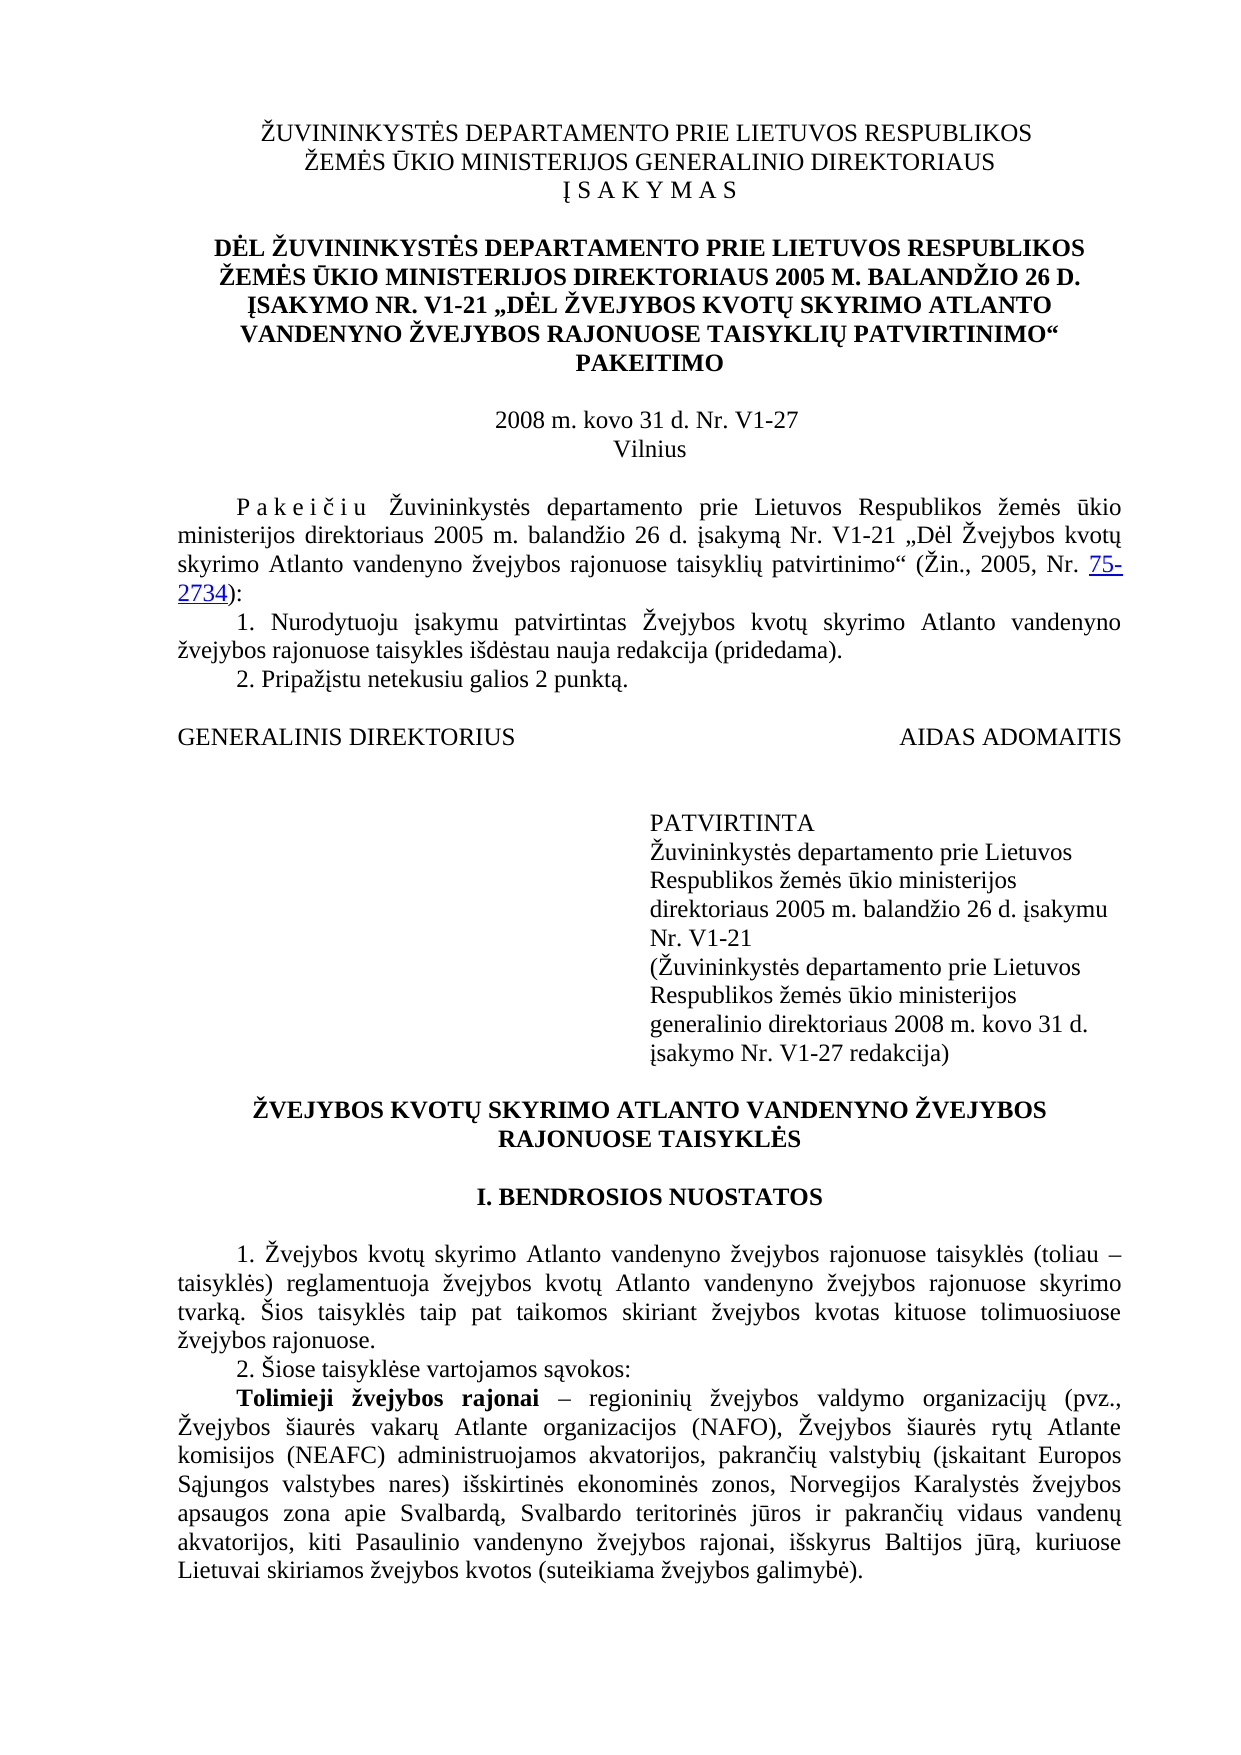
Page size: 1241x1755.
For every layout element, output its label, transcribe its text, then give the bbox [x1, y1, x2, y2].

text 2008 m. kovo 31 d. Nr. V1-27 [177, 406, 1122, 434]
text 1. Nurodytuoju įsakymu patvirtintas Žvejybos kvotų skyrimo Atlanto vandenyno žvejybos rajonuose taisykles išdėstau nauja redakcija (pridedama). [177, 607, 1122, 664]
text ŽVEJYBOS KVOTŲ SKYRIMO ATLANTO VANDENYNO ŽVEJYBOS RAJONUOSE TAISYKLĖS [177, 1096, 1122, 1153]
text Žuvininkystės departamento prie Lietuvos Respublikos žemės ūkio ministerijos direktoriaus 2005 m. balandžio 26 d. įsakymu Nr. V1-21 [649, 837, 1122, 952]
text 2. Pripažįstu netekusiu galios 2 punktą. [177, 664, 1122, 693]
text DĖL ŽUVININKYSTĖS DEPARTAMENTO PRIE LIETUVOS RESPUBLIKOS ŽEMĖS ŪKIO MINISTERIJOS DIREKTORIAUS 2005 M. BALANDŽIO 26 D. ĮSAKYMO NR. V1-21 „DĖL ŽVEJYBOS KVOTŲ SKYRIMO ATLANTO VANDENYNO ŽVEJYBOS RAJONUOSE TAISYKLIŲ PATVIRTINIMO“ PAKEITIMO [177, 233, 1122, 377]
text (Žuvininkystės departamento prie Lietuvos Respublikos žemės ūkio ministerijos generalinio direktoriaus 2008 m. kovo 31 d. įsakymo Nr. V1-27 redakcija) [649, 952, 1122, 1067]
text ŽUVININKYSTĖS DEPARTAMENTO PRIE LIETUVOS RESPUBLIKOS ŽEMĖS ŪKIO MINISTERIJOS GENERALINIO DIREKTORIAUS [177, 118, 1122, 176]
text GENERALINIS DIREKTORIUS AIDAS ADOMAITIS [177, 722, 1122, 751]
text PATVIRTINTA [649, 808, 1122, 837]
text Vilnius [177, 434, 1122, 463]
text Pakeičiu Žuvininkystės departamento prie Lietuvos Respublikos žemės ūkio ministerijos direktoriaus 2005 m. balandžio 26 d. įsakymą Nr. V1-21 „Dėl Žvejybos kvotų skyrimo Atlanto vandenyno žvejybos rajonuose taisyklių patvirtinimo“ (Žin., 2005, Nr. 75-2734): [177, 492, 1122, 607]
text 1. Žvejybos kvotų skyrimo Atlanto vandenyno žvejybos rajonuose taisyklės (toliau – taisyklės) reglamentuoja žvejybos kvotų Atlanto vandenyno žvejybos rajonuose skyrimo tvarką. Šios taisyklės taip pat taikomos skiriant žvejybos kvotas kituose tolimuosiuose žvejybos rajonuose. [177, 1239, 1122, 1354]
text I. BENDROSIOS NUOSTATOS [177, 1182, 1122, 1211]
text Tolimieji žvejybos rajonai – regioninių žvejybos valdymo organizacijų (pvz., Žvejybos šiaurės vakarų Atlante organizacijos (NAFO), Žvejybos šiaurės rytų Atlante komisijos (NEAFC) administruojamos akvatorijos, pakrančių valstybių (įskaitant Europos Sąjungos valstybes nares) išskirtinės ekonominės zonos, Norvegijos Karalystės žvejybos apsaugos zona apie Svalbardą, Svalbardo teritorinės jūros ir pakrančių vidaus vandenų akvatorijos, kiti Pasaulinio vandenyno žvejybos rajonai, išskyrus Baltijos jūrą, kuriuose Lietuvai skiriamos žvejybos kvotos (suteikiama žvejybos galimybė). [177, 1383, 1122, 1584]
text ĮSAKYMAS [177, 176, 1122, 204]
text 2. Šiose taisyklėse vartojamos sąvokos: [177, 1354, 1122, 1383]
